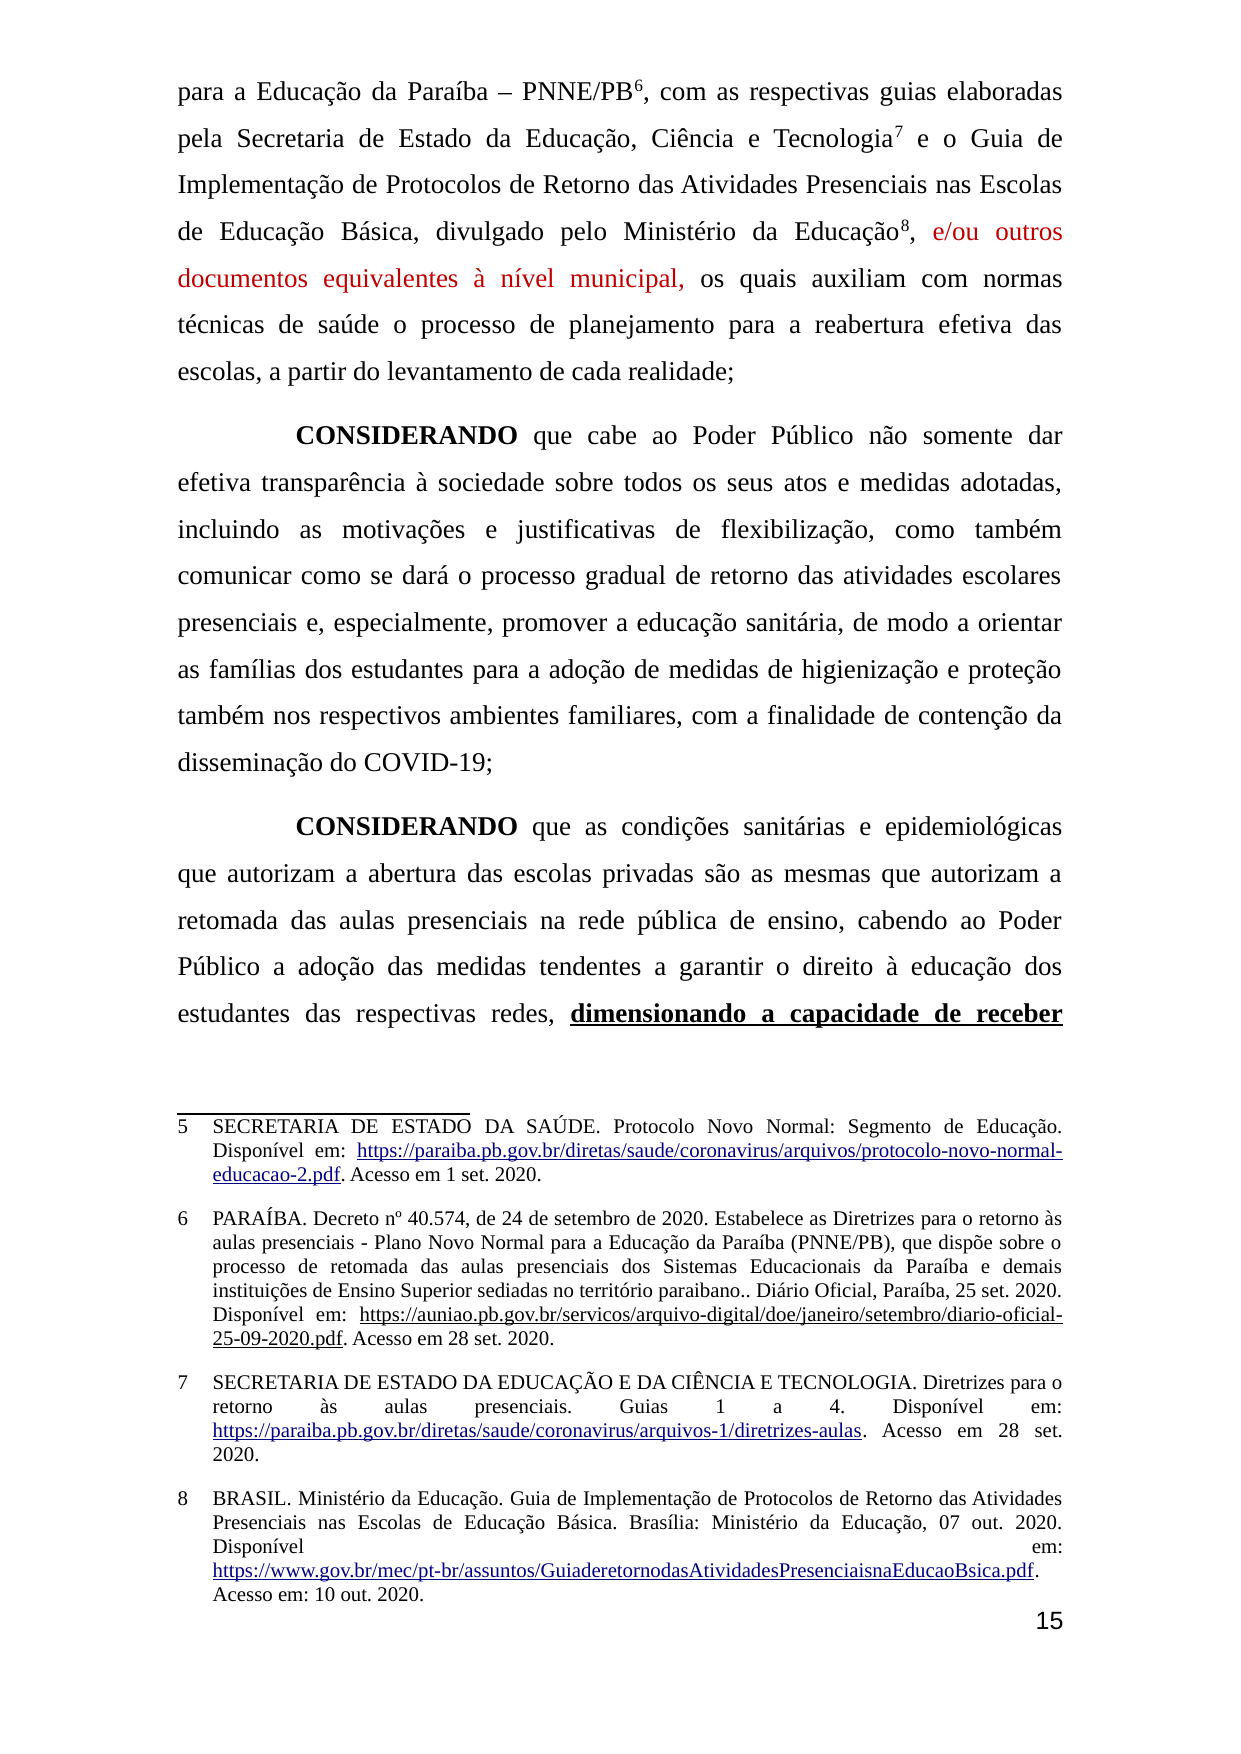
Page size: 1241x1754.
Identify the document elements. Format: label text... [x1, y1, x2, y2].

text CONSIDERANDO que as condições sanitárias e epidemiológicas que autorizam a abertura das escolas privadas são as mesmas que autorizam a retomada das aulas presenciais na rede pública de ensino, cabendo ao Poder Público a adoção das medidas tendentes a garantir o direito à educação dos estudantes das respectivas redes, dimensionando a capacidade de receber [177, 810, 1063, 1028]
text SECRETARIA DE ESTADO DA EDUCAÇÃO E DA CIÊNCIA E TECNOLOGIA. Diretrizes para o retorno às aulas presenciais. Guias 1 a 4. Disponível em: https://paraiba.pb.gov.br/diretas/saude/coronavirus/arquivos-1/diretrizes-aulas. Acesso em 28 set. 2020. [177, 1370, 1063, 1466]
text CONSIDERANDO que cabe ao Poder Público não somente dar efetiva transparência à sociedade sobre todos os seus atos e medidas adotadas, incluindo as motivações e justificativas de flexibilização, como também comunicar como se dará o processo gradual de retorno das atividades escolares presenciais e, especialmente, promover a educação sanitária, de modo a orientar as famílias dos estudantes para a adoção de medidas de higienização e proteção também nos respectivos ambientes familiares, com a finalidade de contenção da disseminação do COVID-19; [177, 419, 1063, 777]
text PARAÍBA. Decreto nº 40.574, de 24 de setembro de 2020. Estabelece as Diretrizes para o retorno às aulas presenciais - Plano Novo Normal para a Educação da Paraíba (PNNE/PB), que dispõe sobre o processo de retomada das aulas presenciais dos Sistemas Educacionais da Paraíba e demais instituições de Ensino Superior sediadas no território paraibano.. Diário Oficial, Paraíba, 25 set. 2020. Disponível em: https://auniao.pb.gov.br/servicos/arquivo-digital/doe/janeiro/setembro/diario-oficial-25-09-2020.pdf. Acesso em 28 set. 2020. [177, 1206, 1063, 1350]
text BRASIL. Ministério da Educação. Guia de Implementação de Protocolos de Retorno das Atividades Presenciais nas Escolas de Educação Básica. Brasília: Ministério da Educação, 07 out. 2020. Disponível em: https://www.gov.br/mec/pt-br/assuntos/GuiaderetornodasAtividadesPresenciaisnaEducaoBsica.pdf. Acesso em: 10 out. 2020. [177, 1486, 1063, 1606]
text para a Educação da Paraíba – PNNE/PB, com as respectivas guias elaboradas pela Secretaria de Estado da Educação, Ciência e Tecnologia e o Guia de Implementação de Protocolos de Retorno das Atividades Presenciais nas Escolas de Educação Básica, divulgado pelo Ministério da Educação, e/ou outros documentos equivalentes à nível municipal, os quais auxiliam com normas técnicas de saúde o processo de planejamento para a reabertura efetiva das escolas, a partir do levantamento de cada realidade; [177, 75, 1063, 386]
text SECRETARIA DE ESTADO DA SAÚDE. Protocolo Novo Normal: Segmento de Educação. Disponível em: https://paraiba.pb.gov.br/diretas/saude/coronavirus/arquivos/protocolo-novo-normal-educacao-2.pdf. Acesso em 1 set. 2020. [177, 1114, 1063, 1186]
